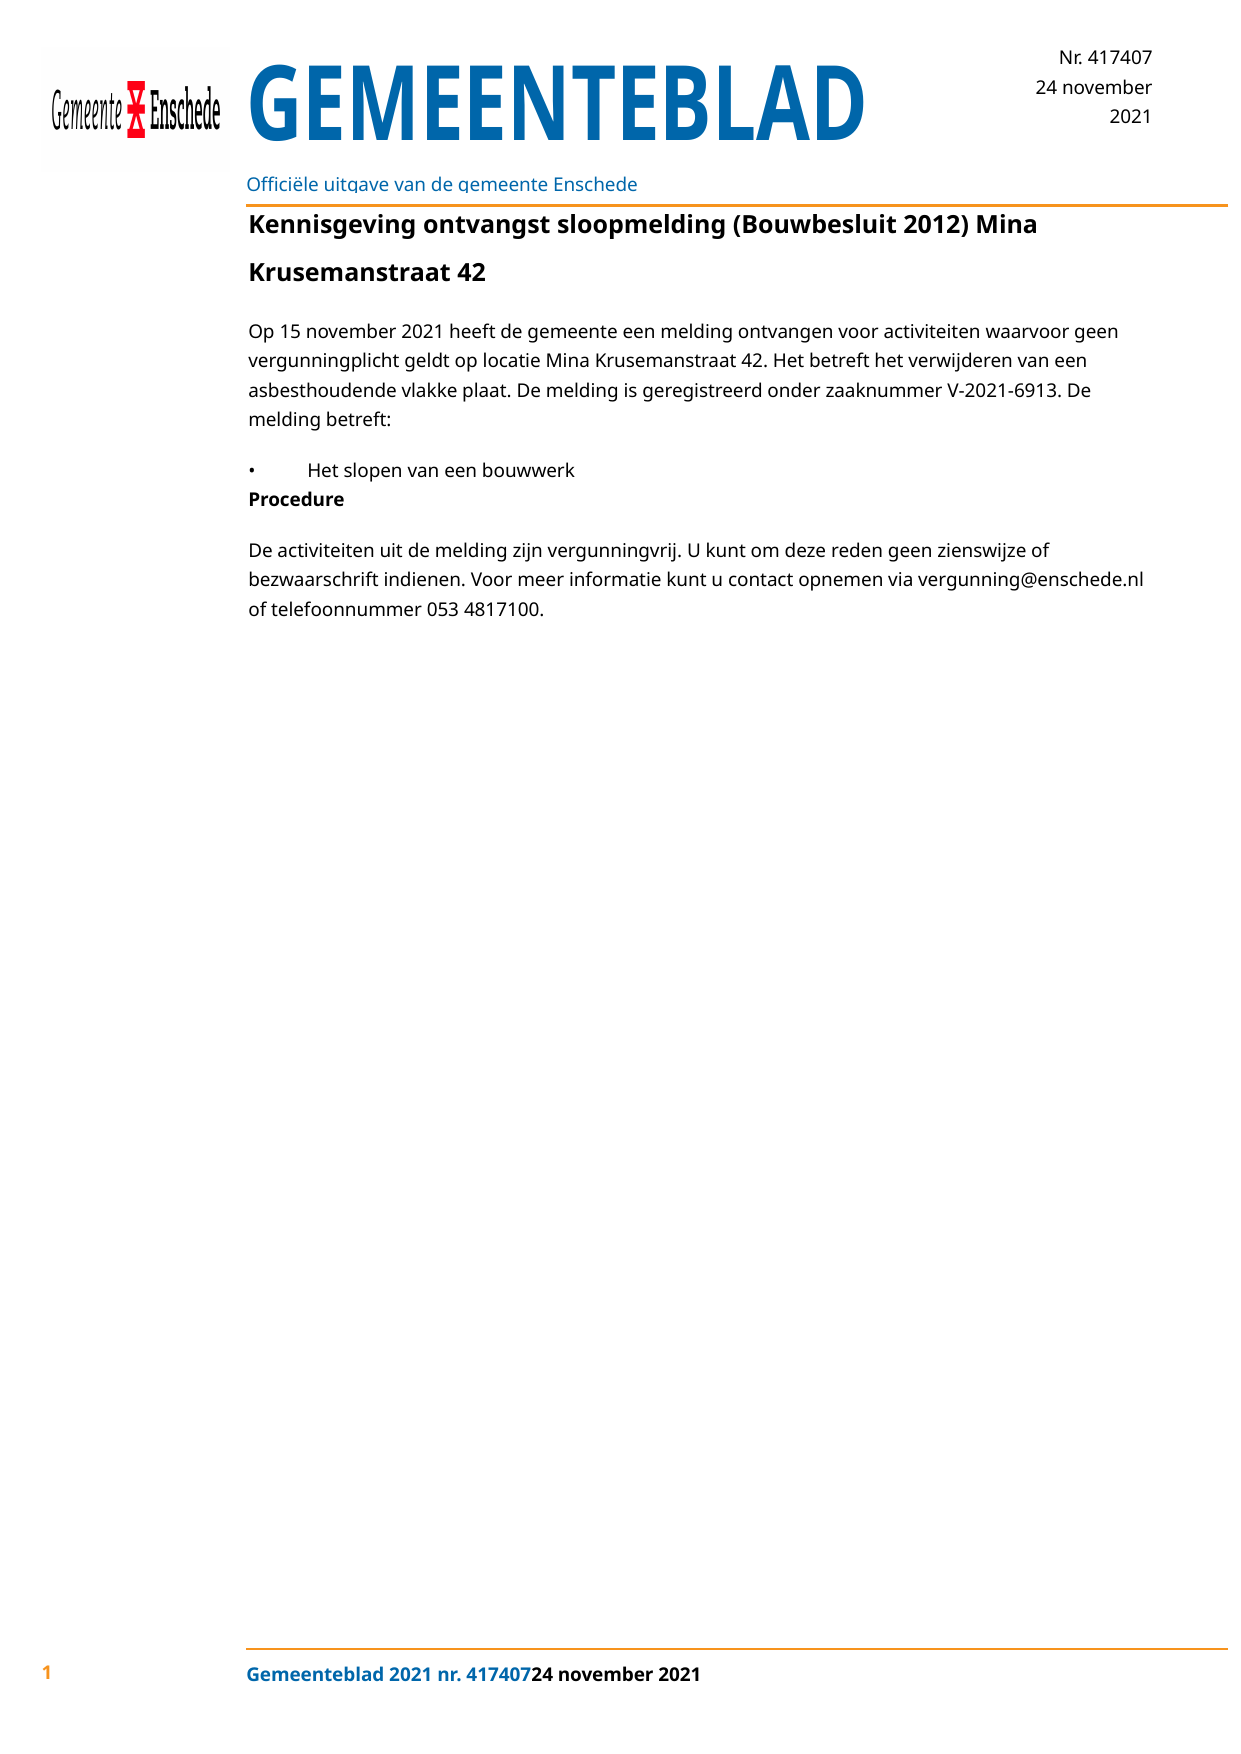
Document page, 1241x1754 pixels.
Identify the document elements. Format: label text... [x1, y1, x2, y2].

text Procedure [248, 487, 1152, 512]
text Op 15 november 2021 heeft de gemeente een melding ontvangen voor activiteiten waarvoor geen vergunningplicht geldt op locatie Mina Krusemanstraat 42. Het betreft het verwijderen van een asbesthoudende vlakke plaat. De melding is geregistreerd onder zaaknummer V-2021-6913. De melding betreft: [248, 318, 1152, 432]
list Het slopen van een bouwwerk [248, 457, 1152, 483]
picture [41, 47, 231, 172]
text De activiteiten uit de melding zijn vergunningvrij. U kunt om deze reden geen zienswijze of bezwaarschrift indienen. Voor meer informatie kunt u contact opnemen via vergunning@enschede.nl of telefoonnummer 053 4817100. [248, 537, 1152, 622]
text Kennisgeving ontvangst sloopmelding (Bouwbesluit 2012) Mina Krusemanstraat 42 [248, 207, 1152, 288]
